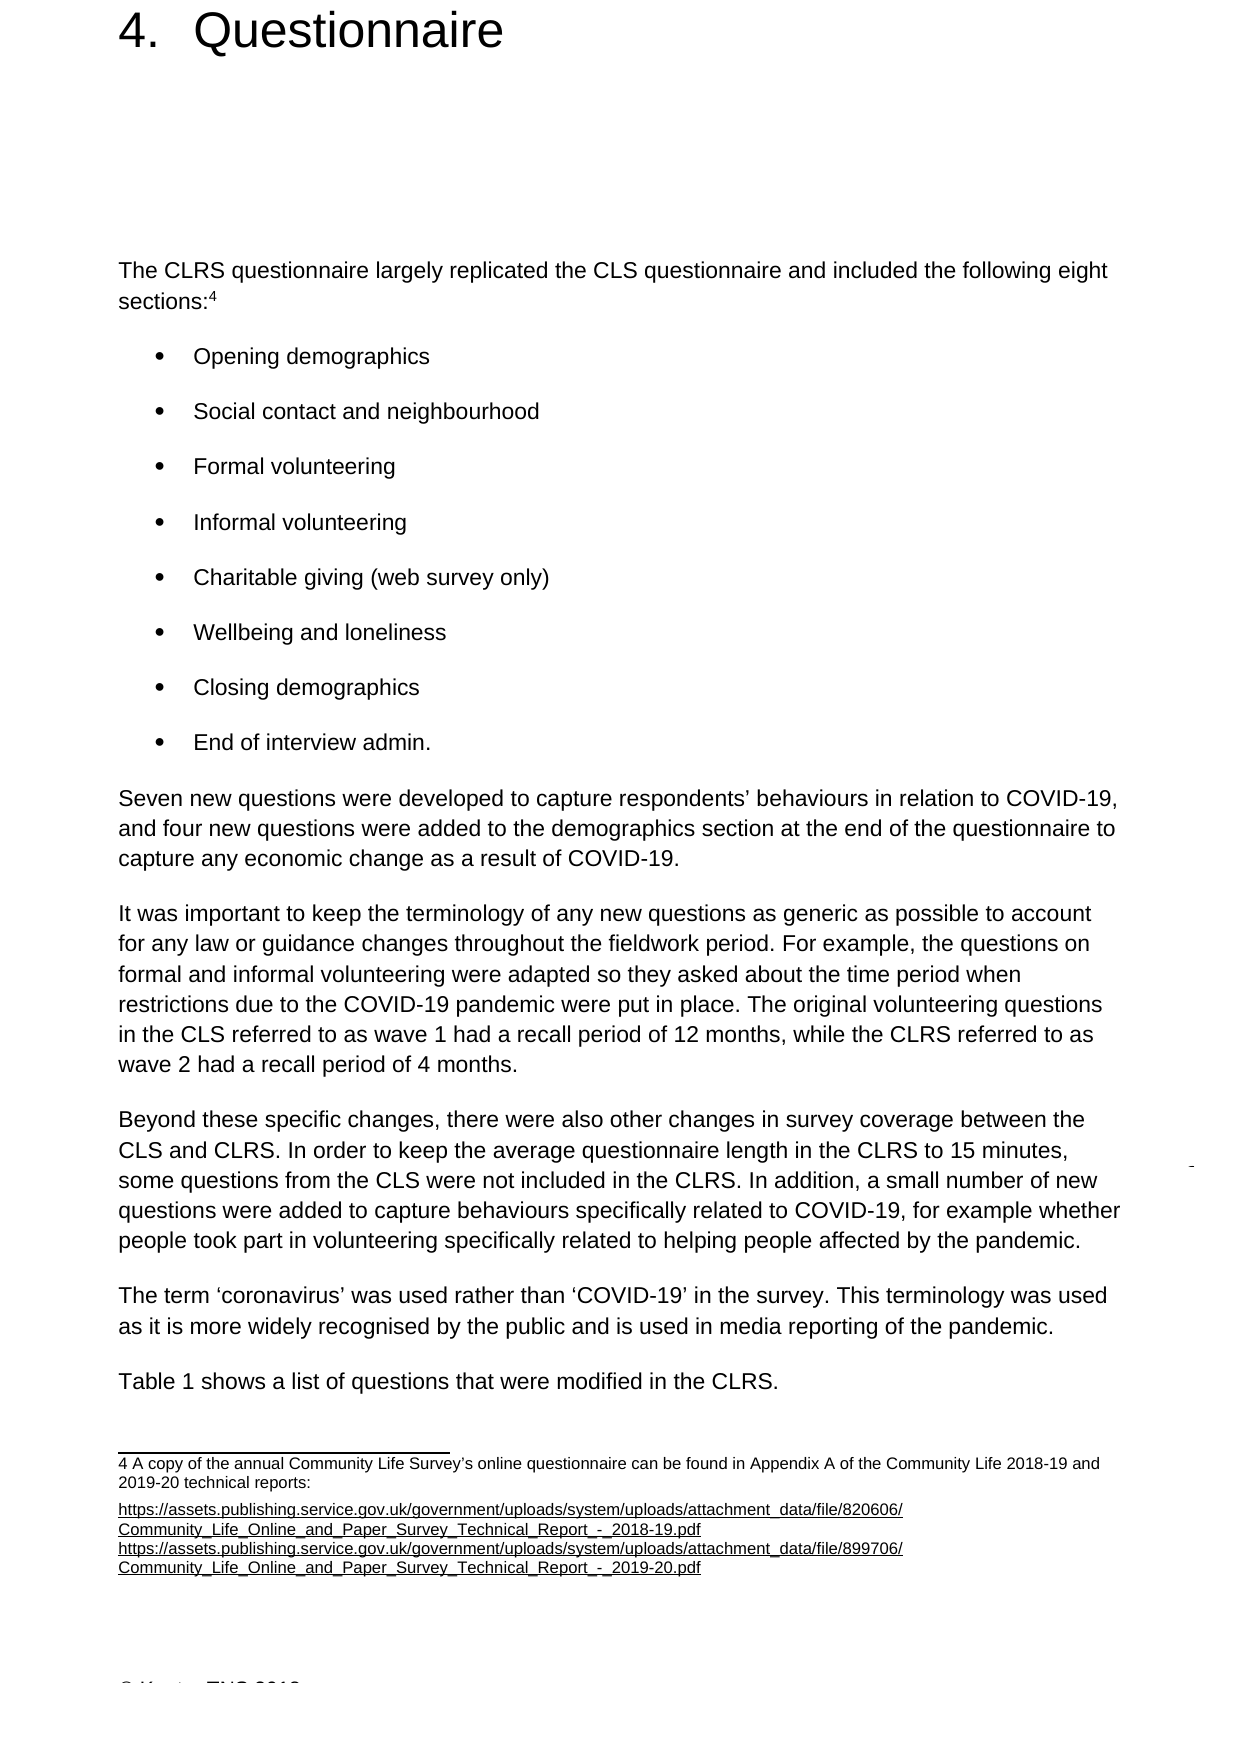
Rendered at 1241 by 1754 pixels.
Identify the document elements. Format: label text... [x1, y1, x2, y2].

text It was important to keep the terminology of any new questions as generic as possible to account for any law or guidance changes throughout the fieldwork period. For example, the questions on formal and informal volunteering were adapted so they asked about the time period when restrictions due to the COVID-19 pandemic were put in place. The original volunteering questions in the CLS referred to as wave 1 had a recall period of 12 months, while the CLRS referred to as wave 2 had a recall period of 4 months. [118, 900, 1122, 1078]
text A copy of the annual Community Life Survey’s online questionnaire can be found in Appendix A of the Community Life 2018-19 and 2019-20 technical reports: [118, 1453, 1122, 1492]
text https://assets.publishing.service.gov.uk/government/uploads/system/uploads/attachment_data/file/820606/Community_Life_Online_and_Paper_Survey_Technical_Report_-_2018-19.pdf https://assets.publishing.service.gov.uk/government/uploads/system/uploads/attachment_data/file/899706/Community_Life_Online_and_Paper_Survey_Technical_Report_-_2019-20.pdf [118, 1500, 1122, 1577]
text Beyond these specific changes, there were also other changes in survey coverage between the CLS and CLRS. In order to keep the average questionnaire length in the CLRS to 15 minutes, some questions from the CLS were not included in the CLRS. In addition, a small number of new questions were added to capture behaviours specifically related to COVID-19, for example whether people took part in volunteering specifically related to helping people affected by the pandemic. [118, 1106, 1122, 1254]
list Informal volunteering [156, 508, 1122, 535]
subtitle Questionnaire [118, 0, 1122, 57]
text The CLRS questionnaire largely replicated the CLS questionnaire and included the following eight sections: [118, 257, 1122, 314]
list Opening demographics [156, 343, 1122, 369]
list Social contact and neighbourhood [156, 398, 1122, 424]
text Seven new questions were developed to capture respondents’ behaviours in relation to COVID-19, and four new questions were added to the demographics section at the end of the questionnaire to capture any economic change as a result of COVID-19. [118, 784, 1122, 871]
list Formal volunteering [156, 453, 1122, 480]
list Wellbeing and loneliness [156, 619, 1122, 645]
text Table 1 shows a list of questions that were modified in the CLRS. [118, 1368, 1122, 1394]
list Closing demographics [156, 674, 1122, 701]
list End of interview admin. [156, 729, 1122, 756]
text The term ‘coronavirus’ was used rather than ‘COVID-19’ in the survey. This terminology was used as it is more widely recognised by the public and is used in media reporting of the pandemic. [118, 1282, 1122, 1339]
list Charitable giving (web survey only) [156, 564, 1122, 590]
